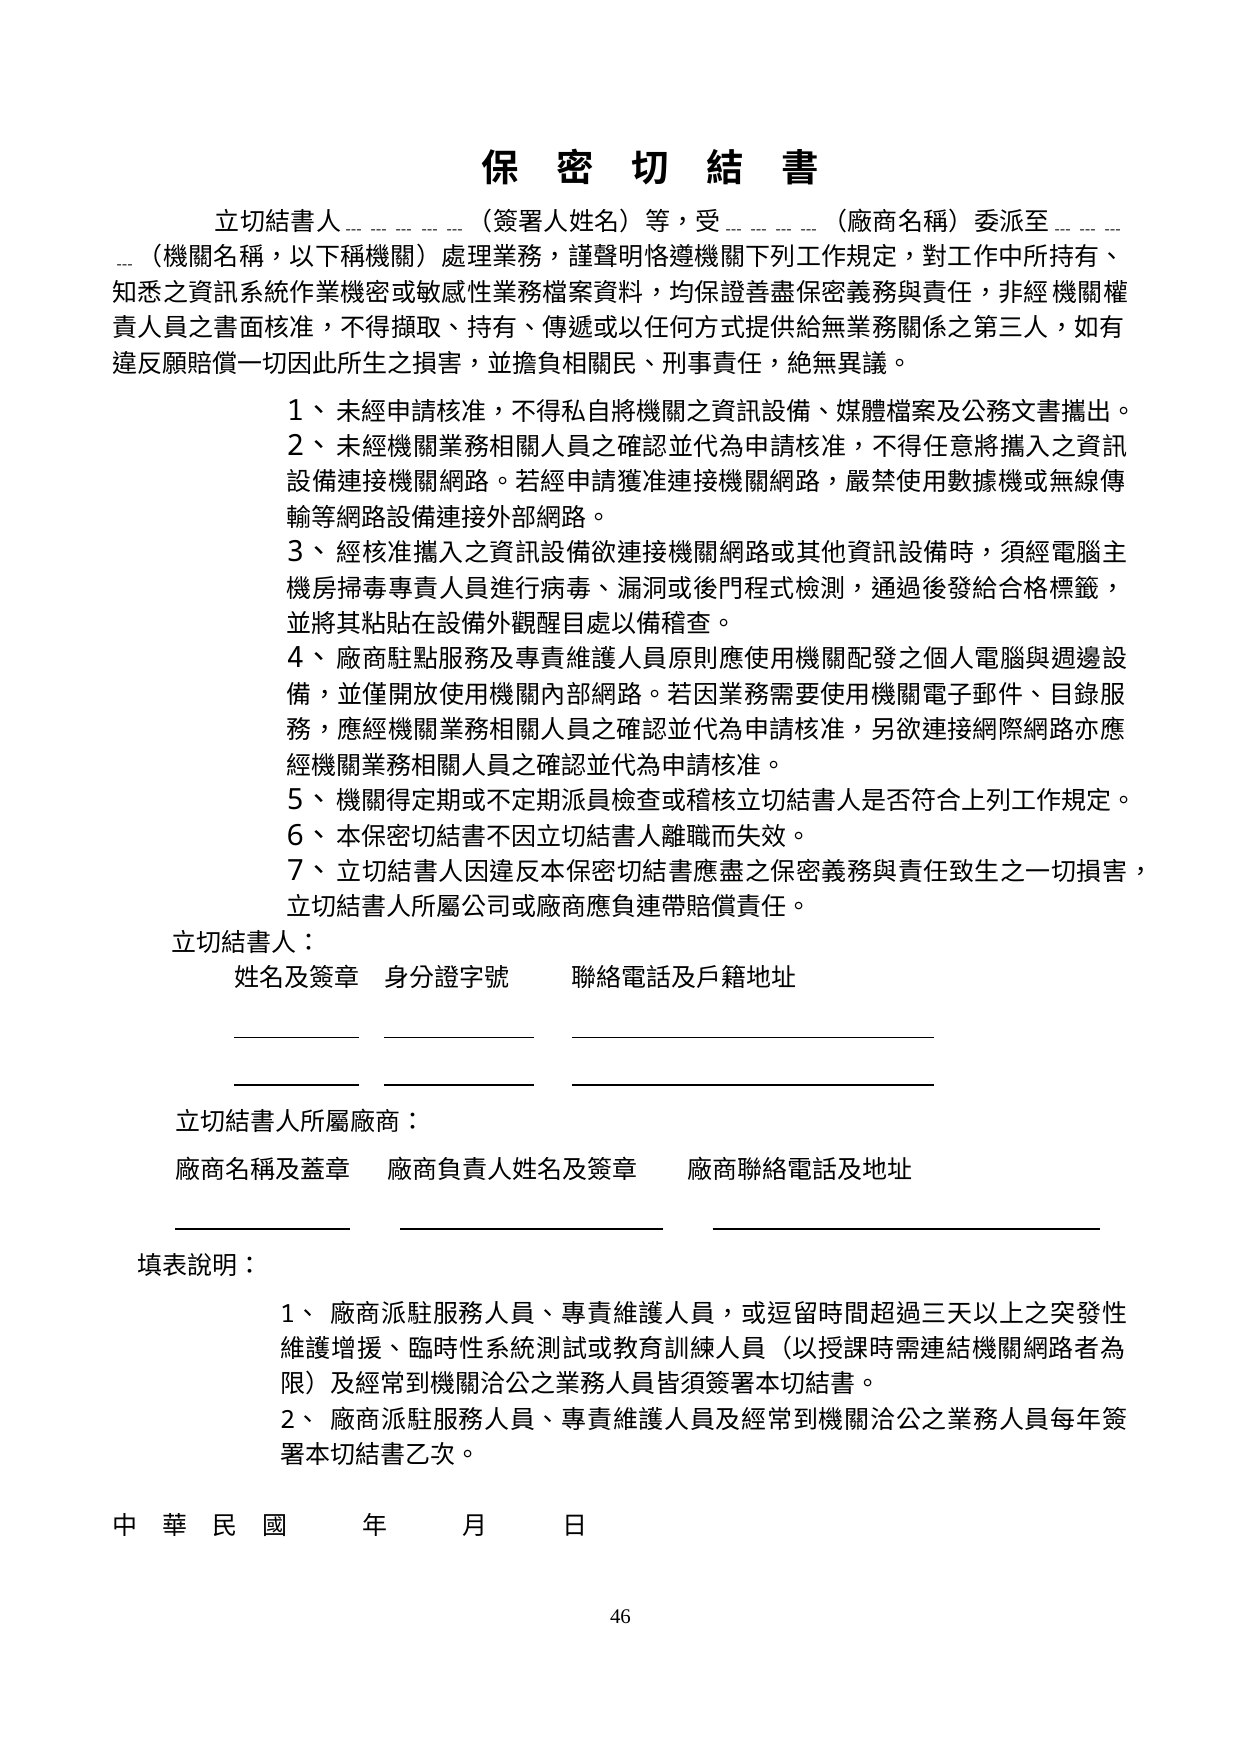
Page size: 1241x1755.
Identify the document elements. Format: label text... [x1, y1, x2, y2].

text 填表說明： [112, 1246, 1128, 1281]
list 機關得定期或不定期派員檢查或稽核立切結書人是否符合上列工作規定。 [286, 781, 1128, 817]
list 未經機關業務相關人員之確認並代為申請核准，不得任意將攜入之資訊設備連接機關網路。若經申請獲准連接機關網路，嚴禁使用數據機或無線傳輸等網路設備連接外部網路。 [286, 427, 1128, 533]
list 本保密切結書不因立切結書人離職而失效。 [286, 817, 1128, 852]
text 立切結書人所屬廠商： [112, 1102, 1128, 1137]
list 經核准攜入之資訊設備欲連接機關網路或其他資訊設備時，須經電腦主機房掃毒專責人員進行病毒、漏洞或後門程式檢測，通過後發給合格標籤，並將其粘貼在設備外觀醒目處以備稽查。 [286, 533, 1128, 639]
text 保 密 切 結 書 [112, 150, 1128, 189]
list 未經申請核准，不得私自將機關之資訊設備、媒體檔案及公務文書攜出。 [286, 392, 1128, 427]
list 廠商派駐服務人員、專責維護人員及經常到機關洽公之業務人員每年簽署本切結書乙次。 [280, 1400, 1128, 1471]
text 立切結書人﹍﹍﹍﹍﹍（簽署人姓名）等，受﹍﹍﹍﹍（廠商名稱）委派至﹍﹍﹍﹍（機關名稱，以下稱機關）處理業務，謹聲明恪遵機關下列工作規定，對工作中所持有、知悉之資訊系統作業機密或敏感性業務檔案資料，均保證善盡保密義務與責任，非經機關權責人員之書面核准，不得擷取、持有、傳遞或以任何方式提供給無業務關係之第三人，如有違反願賠償一切因此所生之損害，並擔負相關民、刑事責任，絶無異議。 [112, 202, 1128, 379]
text 姓名及簽章 身分證字號 聯絡電話及戶籍地址 [112, 958, 1128, 994]
list 廠商駐點服務及專責維護人員原則應使用機關配發之個人電腦與週邊設備，並僅開放使用機關內部網路。若因業務需要使用機關電子郵件、目錄服務，應經機關業務相關人員之確認並代為申請核准，另欲連接網際網路亦應經機關業務相關人員之確認並代為申請核准。 [286, 639, 1128, 781]
text 廠商名稱及蓋章 廠商負責人姓名及簽章 廠商聯絡電話及地址 [112, 1150, 1128, 1185]
text 立切結書人： [112, 923, 1122, 958]
list 立切結書人因違反本保密切結書應盡之保密義務與責任致生之一切損害，立切結書人所屬公司或廠商應負連帶賠償責任。 [286, 852, 1128, 923]
text 中 華 民 國 年 月 日 [112, 1506, 1128, 1542]
list 廠商派駐服務人員、專責維護人員，或逗留時間超過三天以上之突發性維護增援、臨時性系統測試或教育訓練人員（以授課時需連結機關網路者為限）及經常到機關洽公之業務人員皆須簽署本切結書。 [280, 1294, 1128, 1400]
